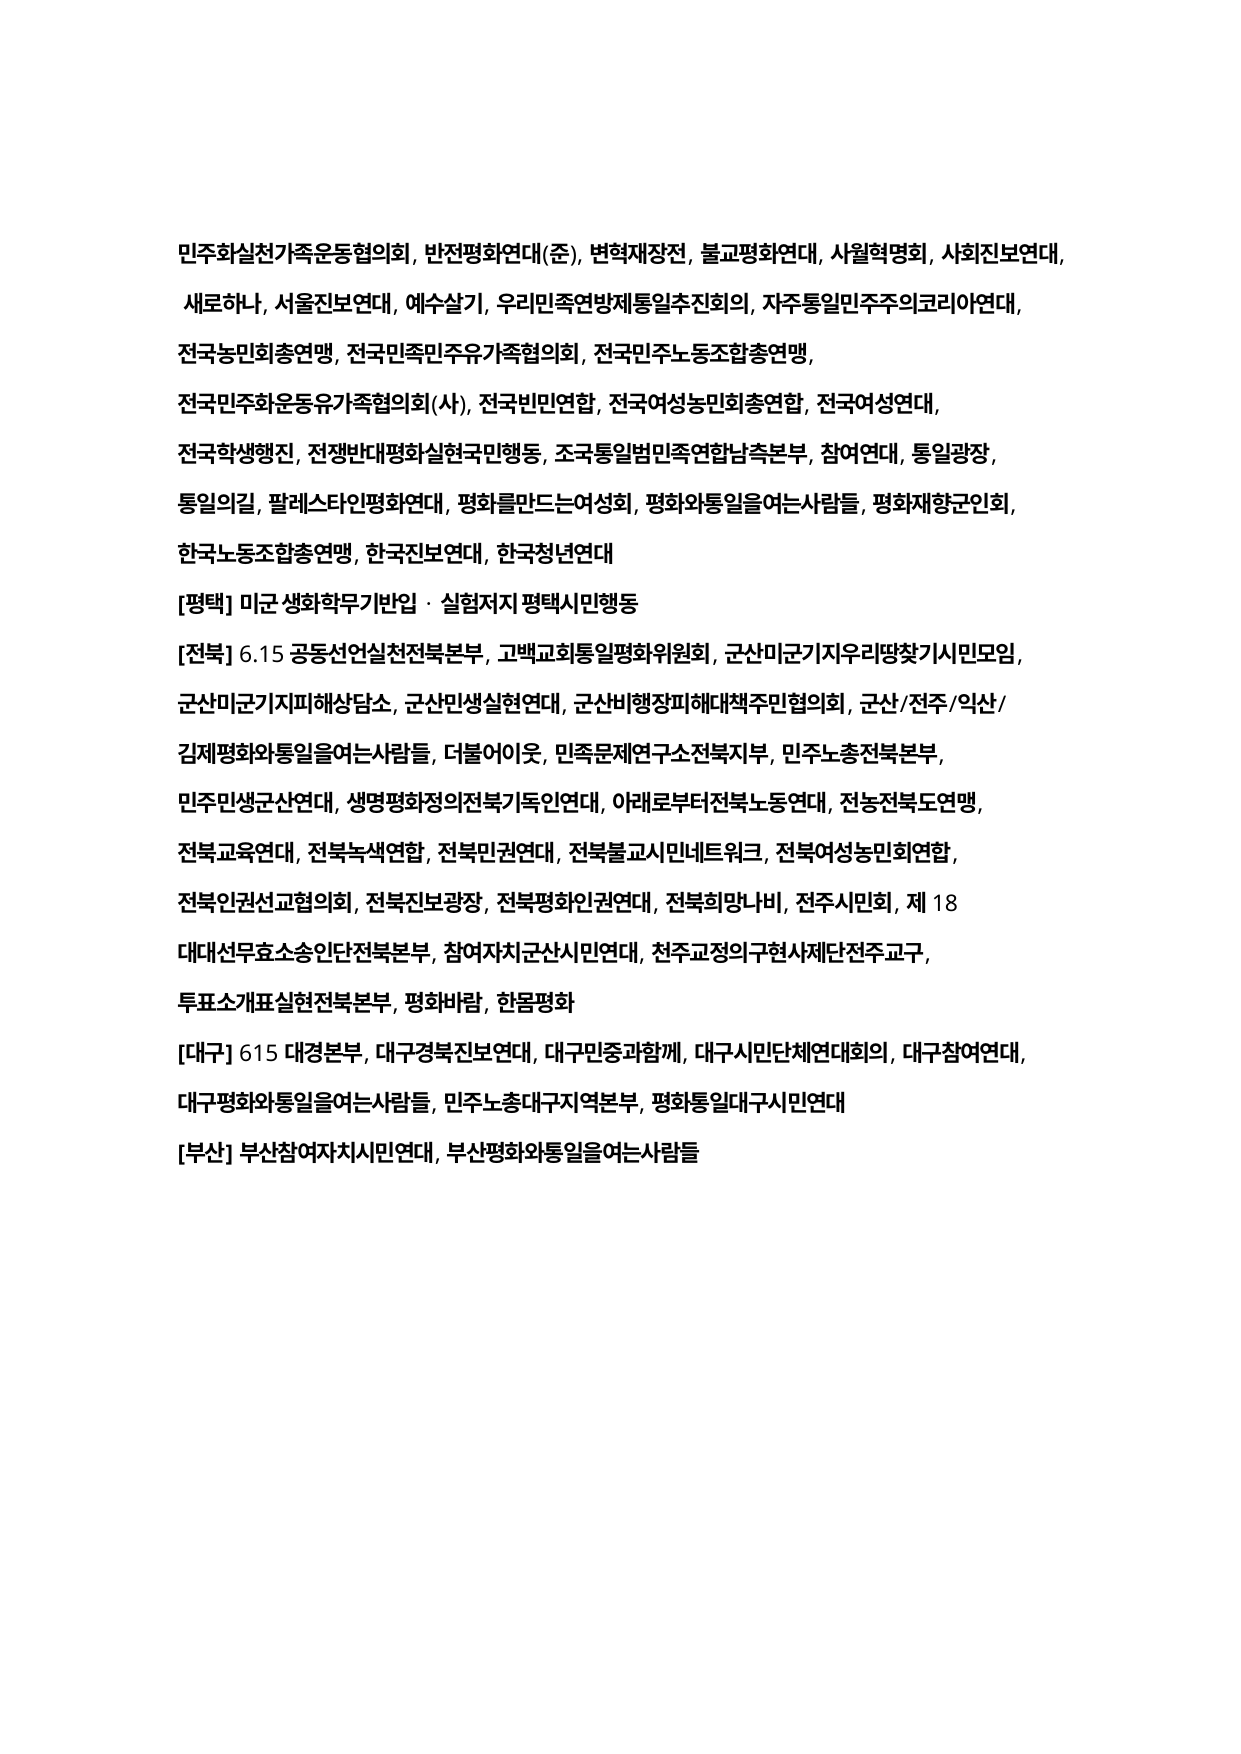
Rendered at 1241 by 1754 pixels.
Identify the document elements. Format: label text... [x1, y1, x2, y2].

text [부산] 부산참여자치시민연대, 부산평화와통일을여는사람들 [177, 1135, 1063, 1168]
text [전북] 6.15공동선언실천전북본부, 고백교회통일평화위원회, 군산미군기지우리땅찾기시민모임, 군산미군기지피해상담소, 군산민생실현연대, 군산비행장피해대책주민협의회, 군산/전주/익산/김제평화와통일을여는사람들, 더불어이웃, 민족문제연구소전북지부, 민주노총전북본부, 민주민생군산연대, 생명평화정의전북기독인연대, 아래로부터전북노동연대, 전농전북도연맹, 전북교육연대, 전북녹색연합, 전북민권연대, 전북불교시민네트워크, 전북여성농민회연합, 전북인권선교협의회, 전북진보광장, 전북평화인권연대, 전북희망나비, 전주시민회, 제18대대선무효소송인단전북본부, 참여자치군산시민연대, 천주교정의구현사제단전주교구, 투표소개표실현전북본부, 평화바람, 한몸평화 [177, 636, 1063, 1018]
text [대구] 615 대경본부, 대구경북진보연대, 대구민중과함께, 대구시민단체연대회의, 대구참여연대, 대구평화와통일을여는사람들, 민주노총대구지역본부, 평화통일대구시민연대 [177, 1035, 1063, 1118]
text 민주화실천가족운동협의회, 반전평화연대(준), 변혁재장전, 불교평화연대, 사월혁명회, 사회진보연대, 새로하나, 서울진보연대, 예수살기, 우리민족연방제통일추진회의, 자주통일민주주의코리아연대, 전국농민회총연맹, 전국민족민주유가족협의회, 전국민주노동조합총연맹, 전국민주화운동유가족협의회(사), 전국빈민연합, 전국여성농민회총연합, 전국여성연대, 전국학생행진, 전쟁반대평화실현국민행동, 조국통일범민족연합남측본부, 참여연대, 통일광장, 통일의길, 팔레스타인평화연대, 평화를만드는여성회, 평화와통일을여는사람들, 평화재향군인회, 한국노동조합총연맹, 한국진보연대, 한국청년연대 [177, 236, 1063, 569]
text [평택] 미군 생화학무기반입ㆍ실험저지 평택시민행동 [177, 586, 1063, 619]
